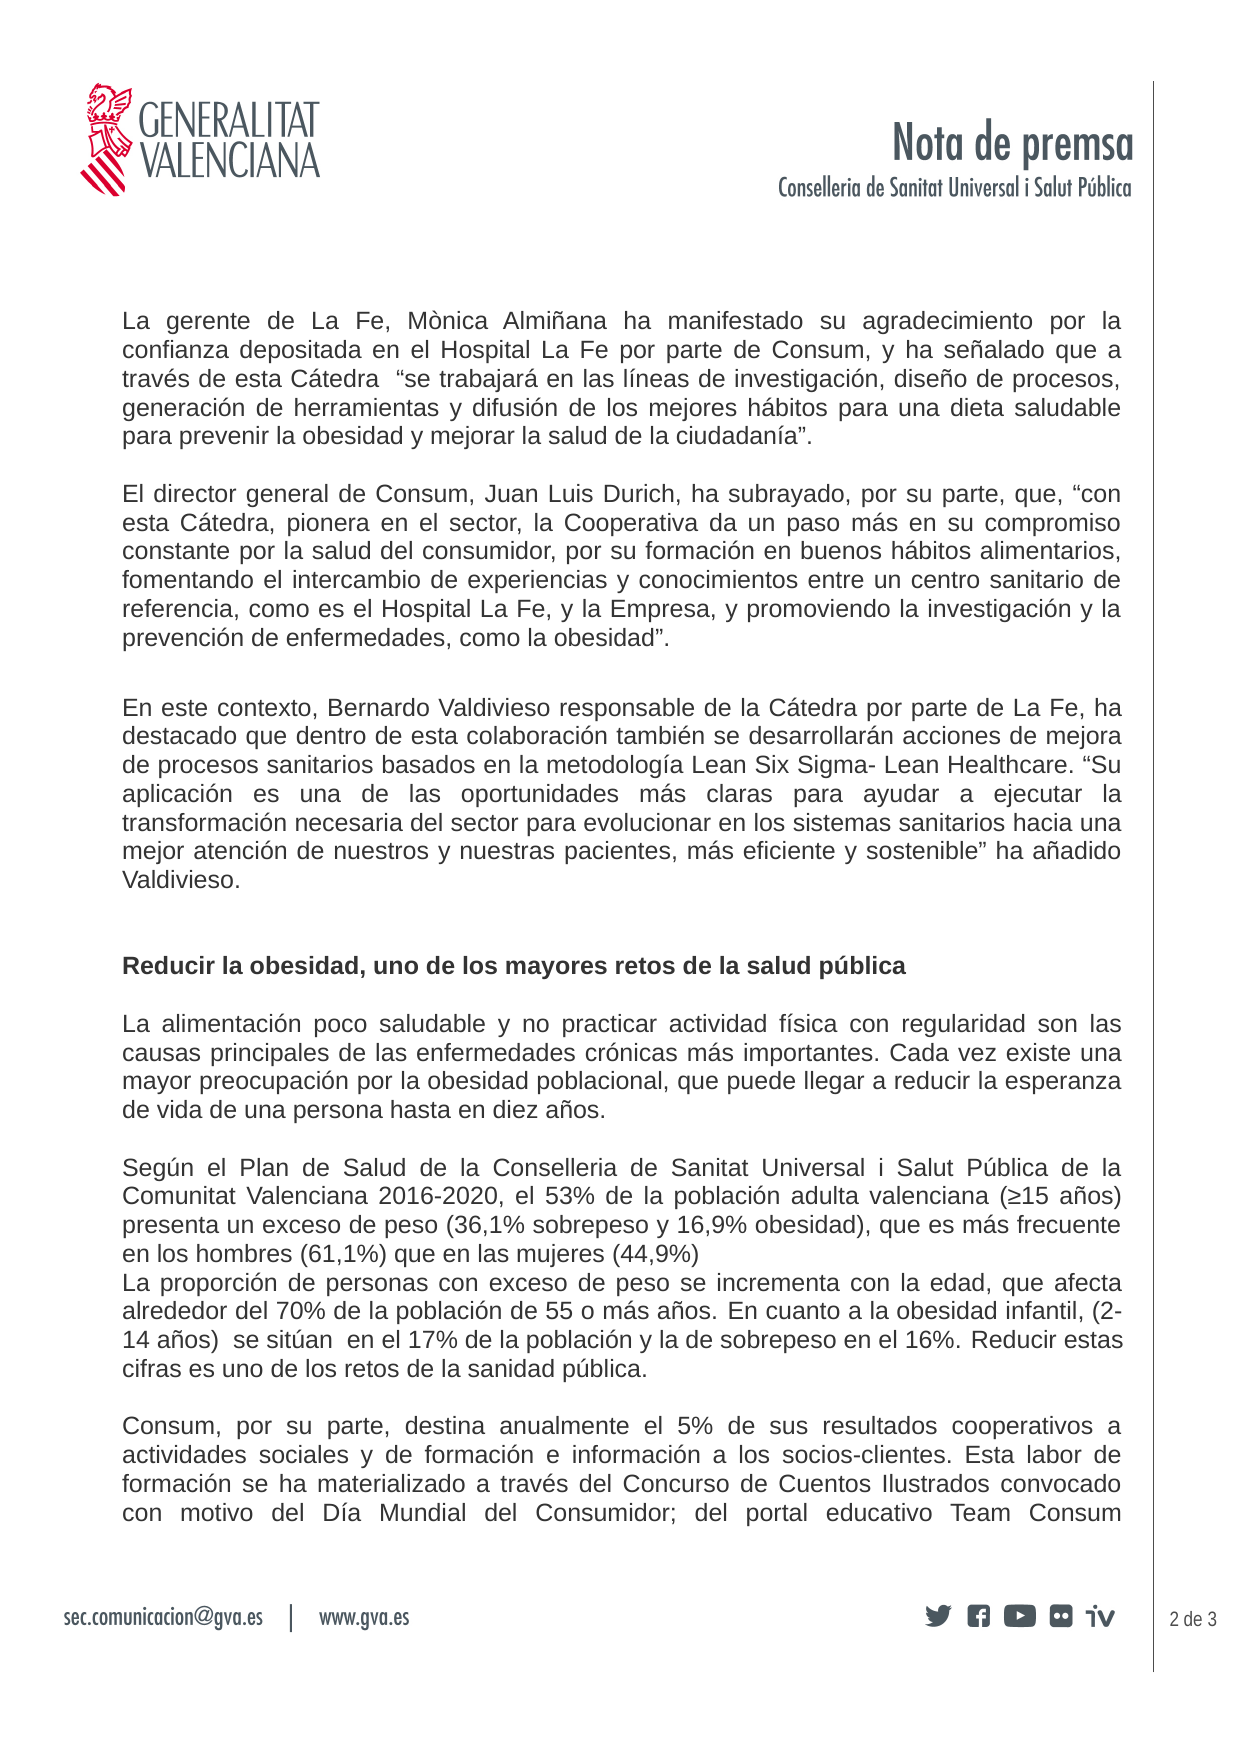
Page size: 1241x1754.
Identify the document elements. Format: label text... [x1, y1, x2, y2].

text Según el Plan de Salud de la Conselleria de Sanitat Universal i Salut Pública de la Comunitat Valenciana 2016-2020, el 53% de la población adulta valenciana (≥15 años) presenta un exceso de peso (36,1% sobrepeso y 16,9% obesidad), que es más frecuente en los hombres (61,1%) que en las mujeres (44,9%) [122, 1152, 1123, 1267]
text La alimentación poco saludable y no practicar actividad física con regularidad son las causas principales de las enfermedades crónicas más importantes. Cada vez existe una mayor preocupación por la obesidad poblacional, que puede llegar a reducir la esperanza de vida de una persona hasta en diez años. [122, 1009, 1123, 1124]
text Consum, por su parte, destina anualmente el 5% de sus resultados cooperativos a actividades sociales y de formación e información a los socios-clientes. Esta labor de formación se ha materializado a través del Concurso de Cuentos Ilustrados convocado con motivo del Día Mundial del Consumidor; del portal educativo Team Consum [122, 1411, 1123, 1526]
text La proporción de personas con exceso de peso se incrementa con la edad, que afecta alrededor del 70% de la población de 55 o más años. En cuanto a la obesidad infantil, (2-14 años) se sitúan en el 17% de la población y la de sobrepeso en el 16%. Reducir estas cifras es uno de los retos de la sanidad pública. [122, 1267, 1123, 1382]
text El director general de Consum, Juan Luis Durich, ha subrayado, por su parte, que, “con esta Cátedra, pionera en el sector, la Cooperativa da un paso más en su compromiso constante por la salud del consumidor, por su formación en buenos hábitos alimentarios, fomentando el intercambio de experiencias y conocimientos entre un centro sanitario de referencia, como es el Hospital La Fe, y la Empresa, y promoviendo la investigación y la prevención de enfermedades, como la obesidad”. [122, 479, 1123, 651]
picture [0, 1582, 1241, 1754]
picture [0, 0, 1241, 278]
text La gerente de La Fe, Mònica Almiñana ha manifestado su agradecimiento por la confianza depositada en el Hospital La Fe por parte de Consum, y ha señalado que a través de esta Cátedra “se trabajará en las líneas de investigación, diseño de procesos, generación de herramientas y difusión de los mejores hábitos para una dieta saludable para prevenir la obesidad y mejorar la salud de la ciudadanía”. [122, 306, 1123, 450]
text Reducir la obesidad, uno de los mayores retos de la salud pública [122, 951, 1123, 980]
text En este contexto, Bernardo Valdivieso responsable de la Cátedra por parte de La Fe, ha destacado que dentro de esta colaboración también se desarrollarán acciones de mejora de procesos sanitarios basados en la metodología Lean Six Sigma- Lean Healthcare. “Su aplicación es una de las oportunidades más claras para ayudar a ejecutar la transformación necesaria del sector para evolucionar en los sistemas sanitarios hacia una mejor atención de nuestros y nuestras pacientes, más eficiente y sostenible” ha añadido Valdivieso. [122, 692, 1123, 894]
